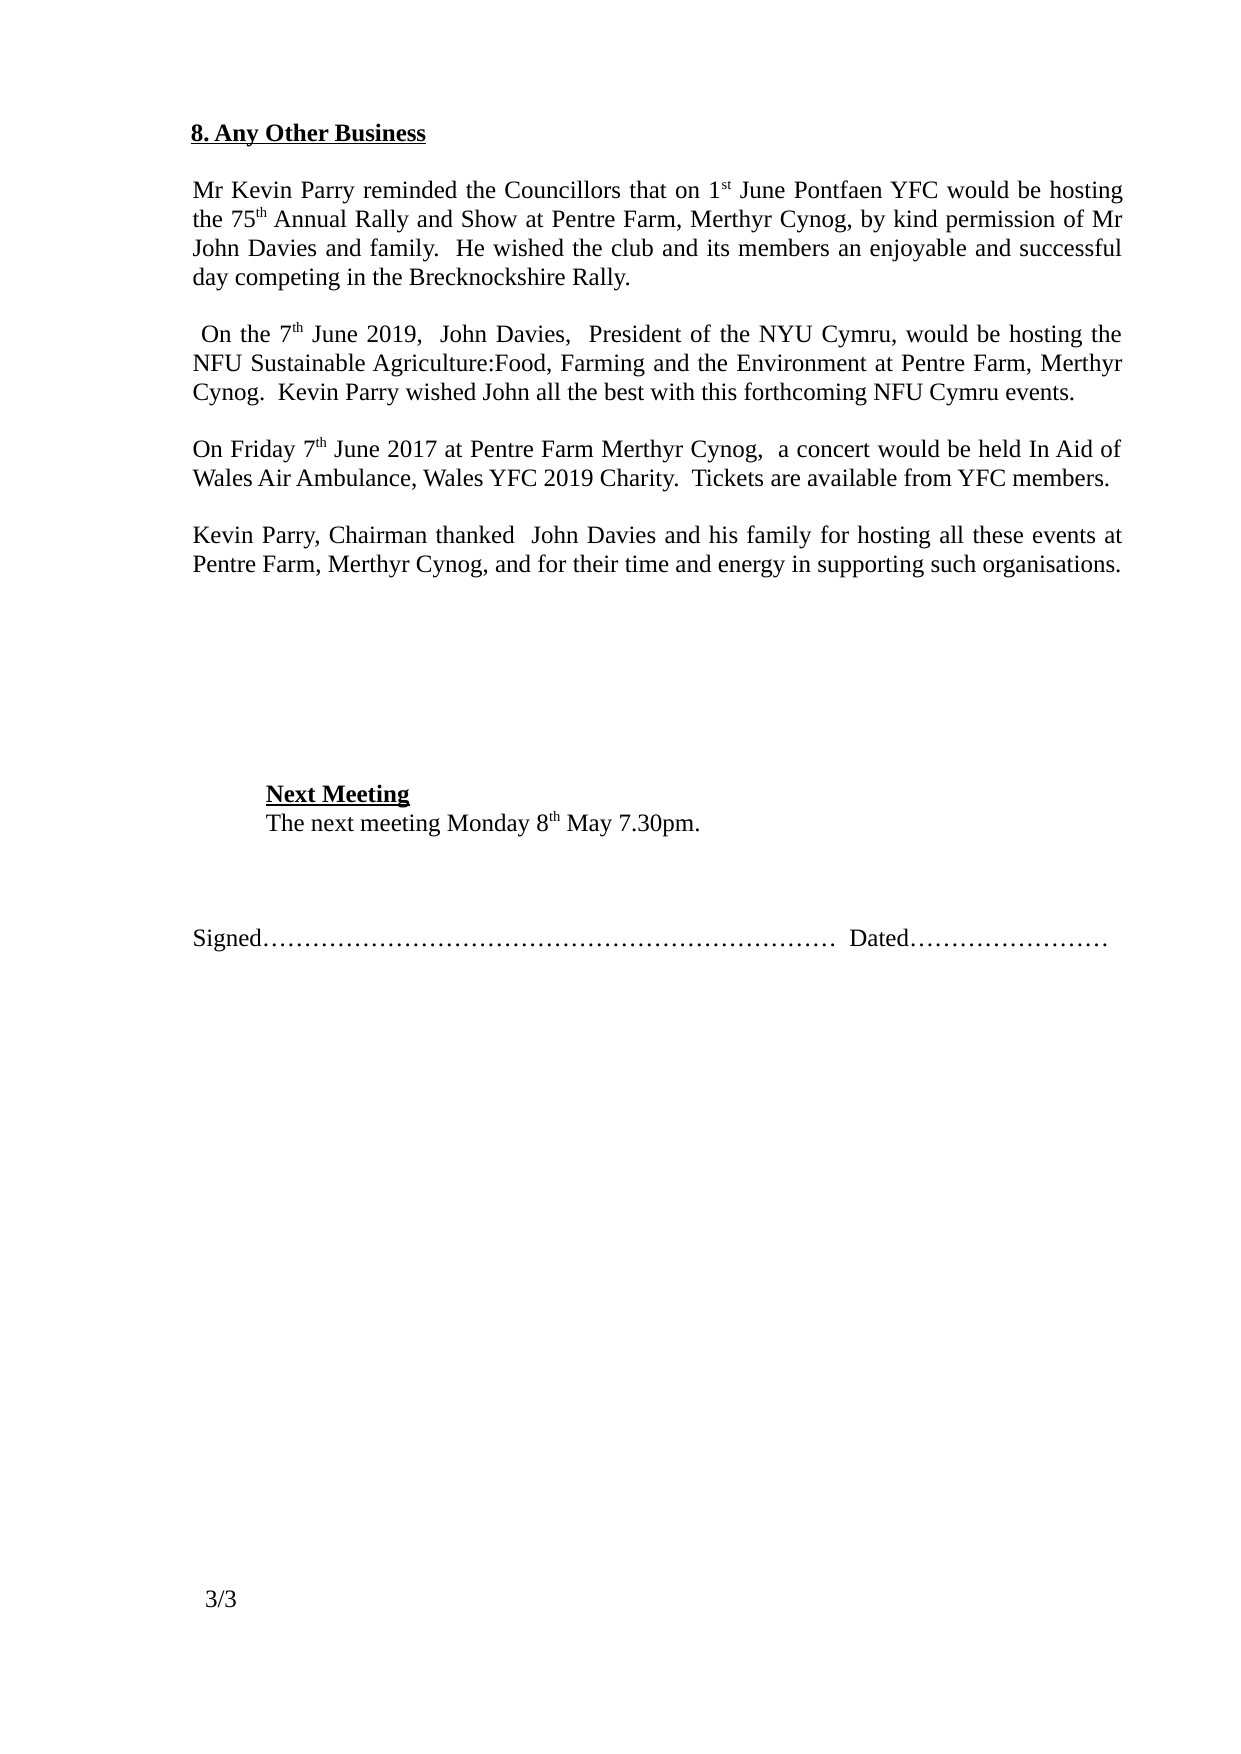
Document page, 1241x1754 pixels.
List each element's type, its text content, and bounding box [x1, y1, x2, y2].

list 8. Any Other Business [191, 118, 1123, 147]
text On Friday 7th June 2017 at Pentre Farm Merthyr Cynog, a concert would be held In Aid of Wales Air Ambulance, Wales YFC 2019 Charity. Tickets are available from YFC members. [192, 434, 1123, 492]
text Signed…………………………………………………………… Dated…………………… [192, 923, 1123, 952]
text Kevin Parry, Chairman thanked John Davies and his family for hosting all these events at Pentre Farm, Merthyr Cynog, and for their time and energy in supporting such organisations. [192, 521, 1123, 578]
text On the 7th June 2019, John Davies, President of the NYU Cymru, would be hosting the NFU Sustainable Agriculture:Food, Farming and the Environment at Pentre Farm, Merthyr Cynog. Kevin Parry wished John all the best with this forthcoming NFU Cymru events. [192, 319, 1123, 406]
text The next meeting Monday 8th May 7.30pm. [266, 808, 1123, 837]
text 3/3 [192, 1584, 1123, 1613]
text Next Meeting [192, 779, 1123, 808]
text Mr Kevin Parry reminded the Councillors that on 1st June Pontfaen YFC would be hosting the 75th Annual Rally and Show at Pentre Farm, Merthyr Cynog, by kind permission of Mr John Davies and family. He wished the club and its members an enjoyable and successful day competing in the Brecknockshire Rally. [192, 176, 1123, 291]
